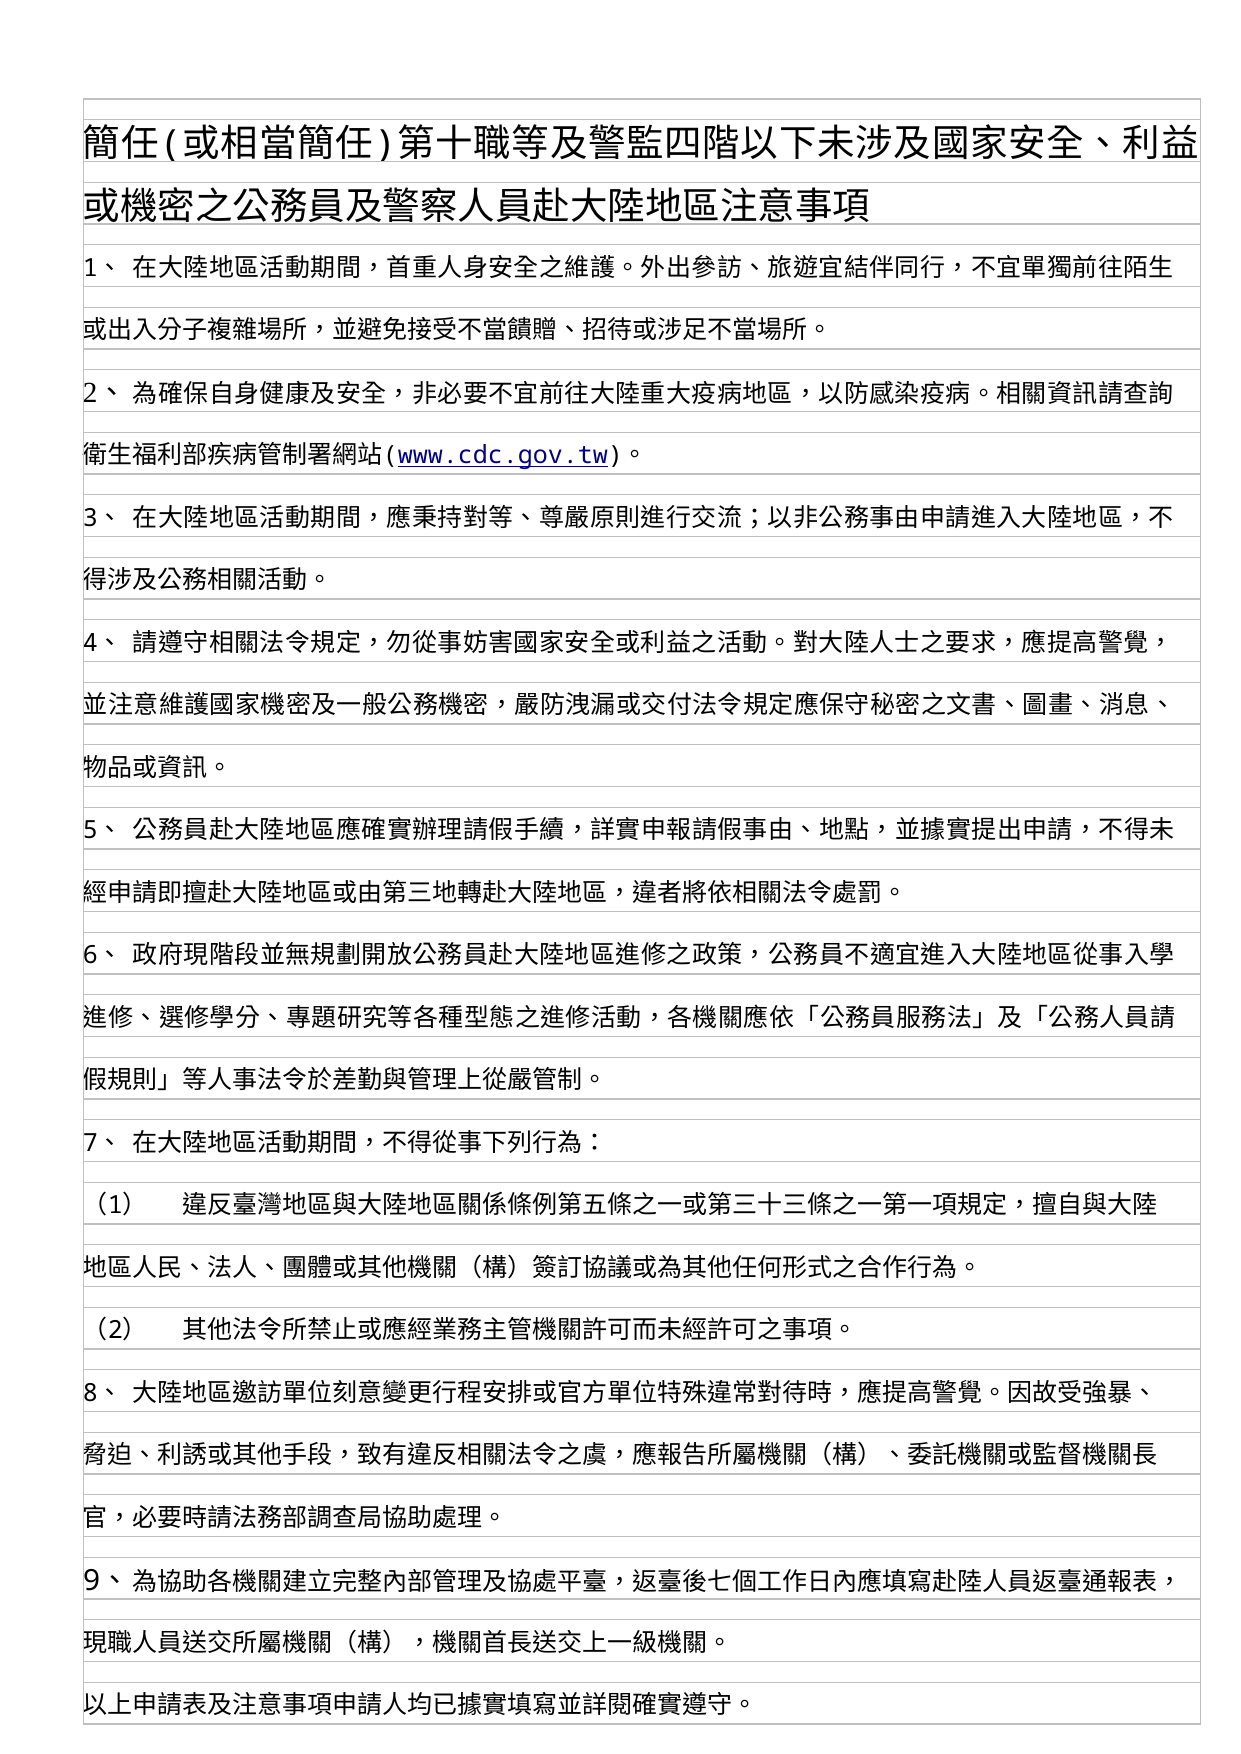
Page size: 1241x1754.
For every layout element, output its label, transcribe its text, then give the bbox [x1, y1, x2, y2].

list [84, 662, 1177, 682]
list 或出入分子複雜場所，並避免接受不當饋贈、招待或涉足不當場所。 [84, 308, 1177, 348]
list 為協助各機關建立完整內部管理及協處平臺，返臺後七個工作日內應填寫赴陸人員返臺通報表，現職人員送交所屬機關（構），機關首長送交上一級機關。 [84, 1620, 1177, 1661]
list 公務員赴大陸地區應確實辦理請假手續，詳實申報請假事由、地點，並據實提出申請，不得未 [84, 808, 1177, 848]
text 或機密之公務員及警察人員赴大陸地區注意事項 [84, 183, 1200, 223]
list 大陸地區邀訪單位刻意變更行程安排或官方單位特殊違常對待時，應提高警覺。因故受強暴、 [84, 1370, 1177, 1411]
list 請遵守相關法令規定，勿從事妨害國家安全或利益之活動。對大陸人士之要求，應提高警覺， [84, 620, 1177, 661]
list [84, 975, 1177, 994]
list [84, 1100, 1177, 1119]
list 為協助各機關建立完整內部管理及協處平臺，返臺後七個工作日內應填寫赴陸人員返臺通報表，現職人員送交所屬機關（構），機關首長送交上一級機關。 [84, 1537, 1177, 1557]
list 政府現階段並無規劃開放公務員赴大陸地區進修之政策，公務員不適宜進入大陸地區從事入學 [84, 933, 1177, 973]
list [84, 912, 1177, 932]
list [84, 1162, 1177, 1182]
list 並注意維護國家機密及一般公務機密，嚴防洩漏或交付法令規定應保守秘密之文書、圖畫、消息、 [84, 683, 1177, 723]
list 假規則」等人事法令於差勤與管理上從嚴管制。 [84, 1058, 1177, 1098]
list [84, 600, 1177, 619]
list [84, 1037, 1177, 1057]
list 違反臺灣地區與大陸地區關係條例第五條之一或第三十三條之一第一項規定，擅自與大陸 [84, 1183, 1177, 1223]
list 脅迫、利誘或其他手段，致有違反相關法令之虞，應報告所屬機關（構）、委託機關或監督機關長 [84, 1433, 1177, 1473]
list 進修、選修學分、專題研究等各種型態之進修活動，各機關應依「公務員服務法」及「公務人員請 [84, 995, 1177, 1036]
list [84, 1475, 1177, 1494]
text [84, 162, 1200, 182]
list [84, 787, 1177, 807]
list [84, 537, 1177, 557]
list [84, 1287, 1177, 1307]
list 衛生福利部疾病管制署網站(www.cdc.gov.tw)。 [84, 433, 1177, 473]
list 為協助各機關建立完整內部管理及協處平臺，返臺後七個工作日內應填寫赴陸人員返臺通報表，現職人員送交所屬機關（構），機關首長送交上一級機關。 [84, 1558, 1177, 1598]
list [84, 412, 1177, 432]
list 地區人民、法人、團體或其他機關（構）簽訂協議或為其他任何形式之合作行為。 [84, 1245, 1177, 1286]
list [84, 1225, 1177, 1244]
list [84, 850, 1177, 869]
list 為協助各機關建立完整內部管理及協處平臺，返臺後七個工作日內應填寫赴陸人員返臺通報表，現職人員送交所屬機關（構），機關首長送交上一級機關。 [84, 1600, 1177, 1619]
list 經申請即擅赴大陸地區或由第三地轉赴大陸地區，違者將依相關法令處罰。 [84, 870, 1177, 911]
list [84, 287, 1177, 307]
text 簡任(或相當簡任)第十職等及警監四階以下未涉及國家安全、利益 [84, 120, 1200, 161]
list [84, 1350, 1177, 1369]
list 在大陸地區活動期間，首重人身安全之維護。外出參訪、旅遊宜結伴同行，不宜單獨前往陌生 [84, 245, 1177, 286]
list [84, 1412, 1177, 1432]
list 物品或資訊。 [84, 745, 1177, 786]
list [84, 225, 1177, 244]
list [84, 350, 1177, 369]
list 在大陸地區活動期間，不得從事下列行為： [84, 1120, 1177, 1161]
list 得涉及公務相關活動。 [84, 558, 1177, 598]
list 為確保自身健康及安全，非必要不宜前往大陸重大疫病地區，以防感染疫病。相關資訊請查詢 [84, 370, 1177, 411]
text 以上申請表及注意事項申請人均已據實填寫並詳閱確實遵守。 [84, 1683, 1192, 1723]
list [84, 725, 1177, 744]
list 其他法令所禁止或應經業務主管機關許可而未經許可之事項。 [84, 1308, 1177, 1348]
list 官，必要時請法務部調查局協助處理。 [84, 1495, 1177, 1536]
list [84, 475, 1177, 494]
text [84, 100, 1200, 119]
text [84, 1662, 1192, 1682]
list 在大陸地區活動期間，應秉持對等、尊嚴原則進行交流；以非公務事由申請進入大陸地區，不 [84, 495, 1177, 536]
